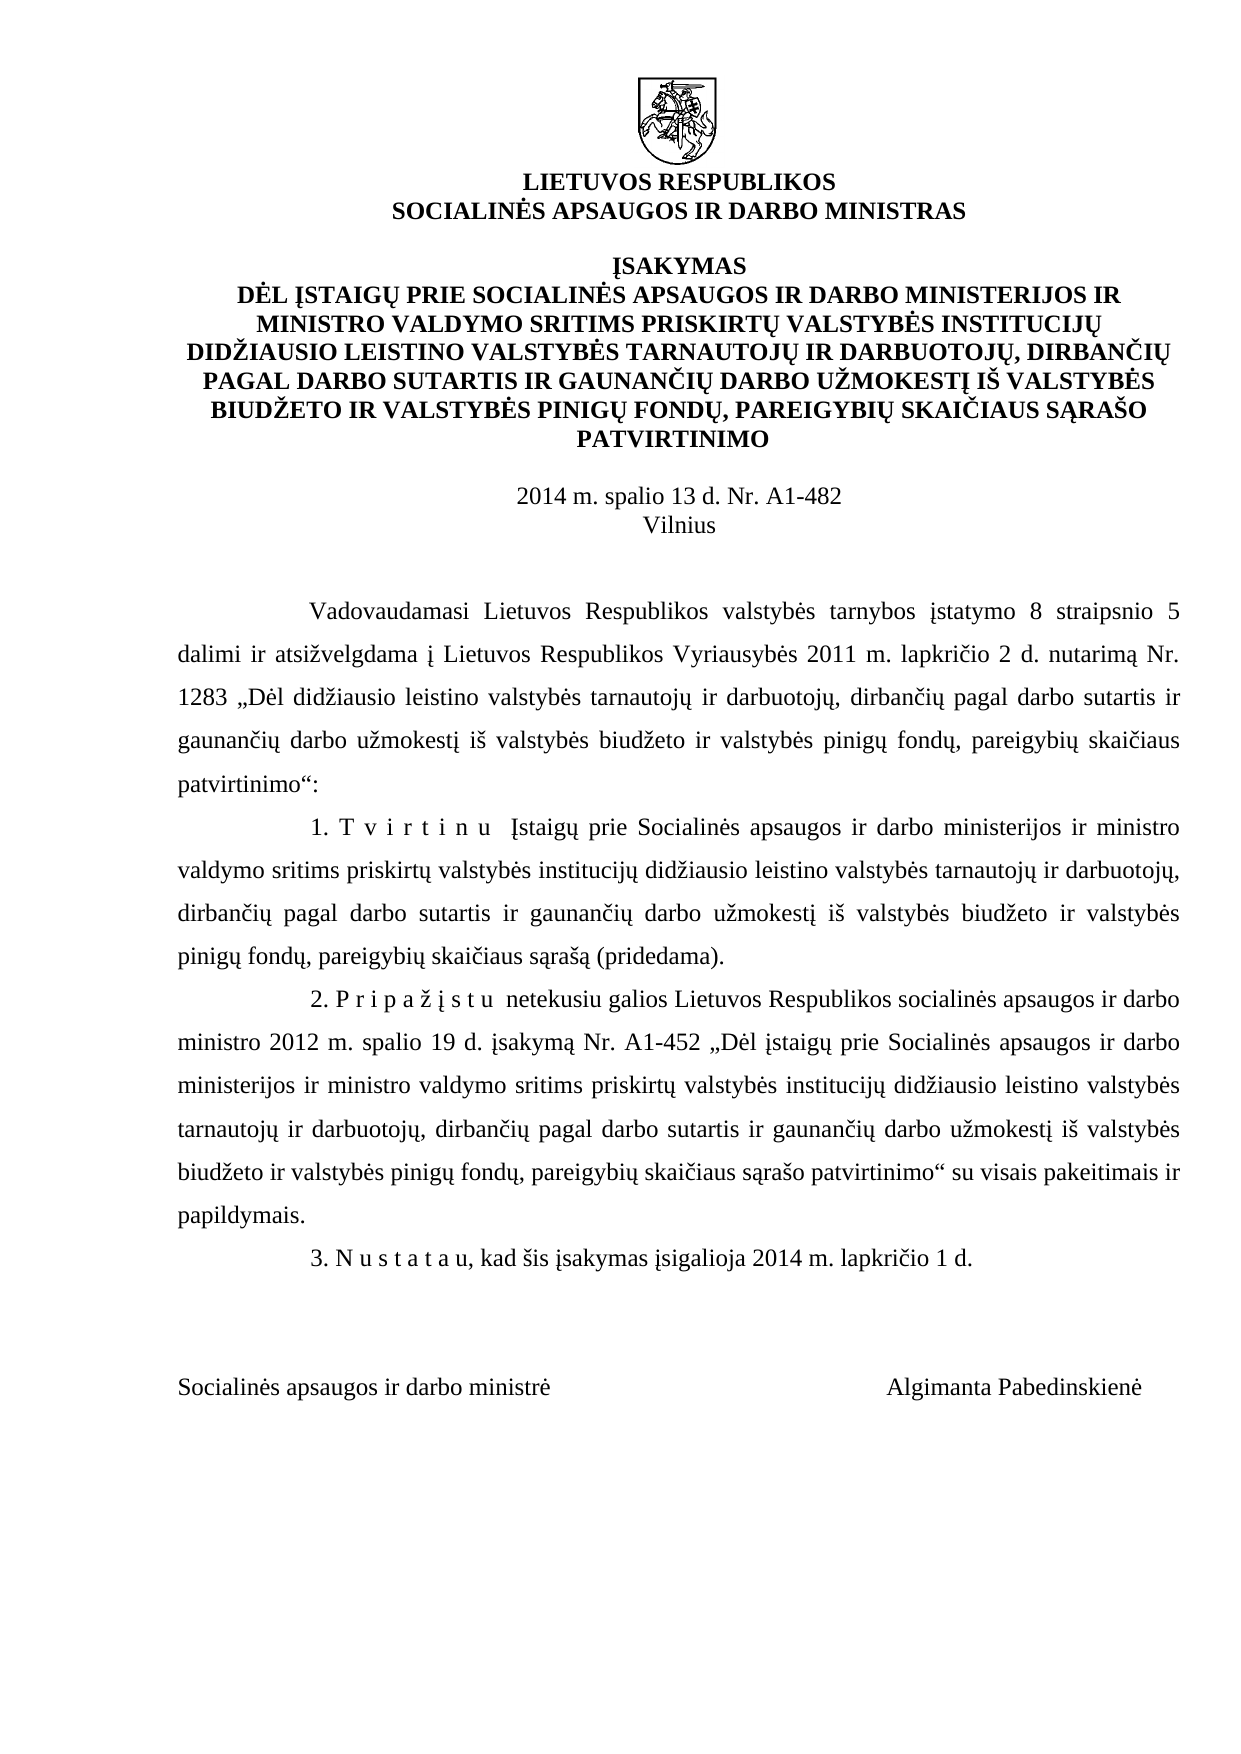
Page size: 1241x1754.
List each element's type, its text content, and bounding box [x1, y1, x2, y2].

text LIETUVOS RESPUBLIKOS [177, 167, 1181, 196]
text ĮSAKYMAS [177, 251, 1181, 280]
text SOCIALINĖS APSAUGOS IR DARBO MINISTRAS [177, 196, 1181, 225]
text 1. T v i r t i n u Įstaigų prie Socialinės apsaugos ir darbo ministerijos ir ministro valdymo sritims priskirtų valstybės institucijų didžiausio leistino valstybės tarnautojų ir darbuotojų, dirbančių pagal darbo sutartis ir gaunančių darbo užmokestį iš valstybės biudžeto ir valstybės pinigų fondų, pareigybių skaičiaus sąrašą (pridedama). [177, 812, 1181, 970]
text 2014 m. spalio 13 d. Nr. A1-482 [177, 481, 1181, 510]
text Vilnius [177, 510, 1181, 539]
text Vadovaudamasi Lietuvos Respublikos valstybės tarnybos įstatymo 8 straipsnio 5 dalimi ir atsižvelgdama į Lietuvos Respublikos Vyriausybės 2011 m. lapkričio 2 d. nutarimą Nr. 1283 „Dėl didžiausio leistino valstybės tarnautojų ir darbuotojų, dirbančių pagal darbo sutartis ir gaunančių darbo užmokestį iš valstybės biudžeto ir valstybės pinigų fondų, pareigybių skaičiaus patvirtinimo“: [177, 596, 1181, 797]
text DĖL įstaigų prie socialinės apsaugos ir darbo ministerijos ir ministro valdymo sritims priskirtų valstybės institucijų DIDŽIAUSIO LEISTINO VALSTYBĖS TARNAUTOJŲ IR DARBUOTOJŲ, DIRBANČIŲ PAGAL DARBO SUTARTIS IR GAUNANČIŲ DARBO UŽMOKESTĮ IŠ VALSTYBĖS BIUDŽETO IR VALSTYBĖS PINIGŲ FONDŲ, PAREIGYBIŲ SKAIČIAUS sąrašo PATVIRTINIMO [177, 280, 1181, 452]
text Socialinės apsaugos ir darbo ministrė Algimanta Pabedinskienė [177, 1372, 1181, 1401]
text 3. N u s t a t a u, kad šis įsakymas įsigalioja 2014 m. lapkričio 1 d. [177, 1243, 1181, 1272]
text 2. P r i p a ž į s t u netekusiu galios Lietuvos Respublikos socialinės apsaugos ir darbo ministro 2012 m. spalio 19 d. įsakymą Nr. A1-452 „Dėl įstaigų prie Socialinės apsaugos ir darbo ministerijos ir ministro valdymo sritims priskirtų valstybės institucijų didžiausio leistino valstybės tarnautojų ir darbuotojų, dirbančių pagal darbo sutartis ir gaunančių darbo užmokestį iš valstybės biudžeto ir valstybės pinigų fondų, pareigybių skaičiaus sąrašo patvirtinimo“ su visais pakeitimais ir papildymais. [177, 984, 1181, 1229]
